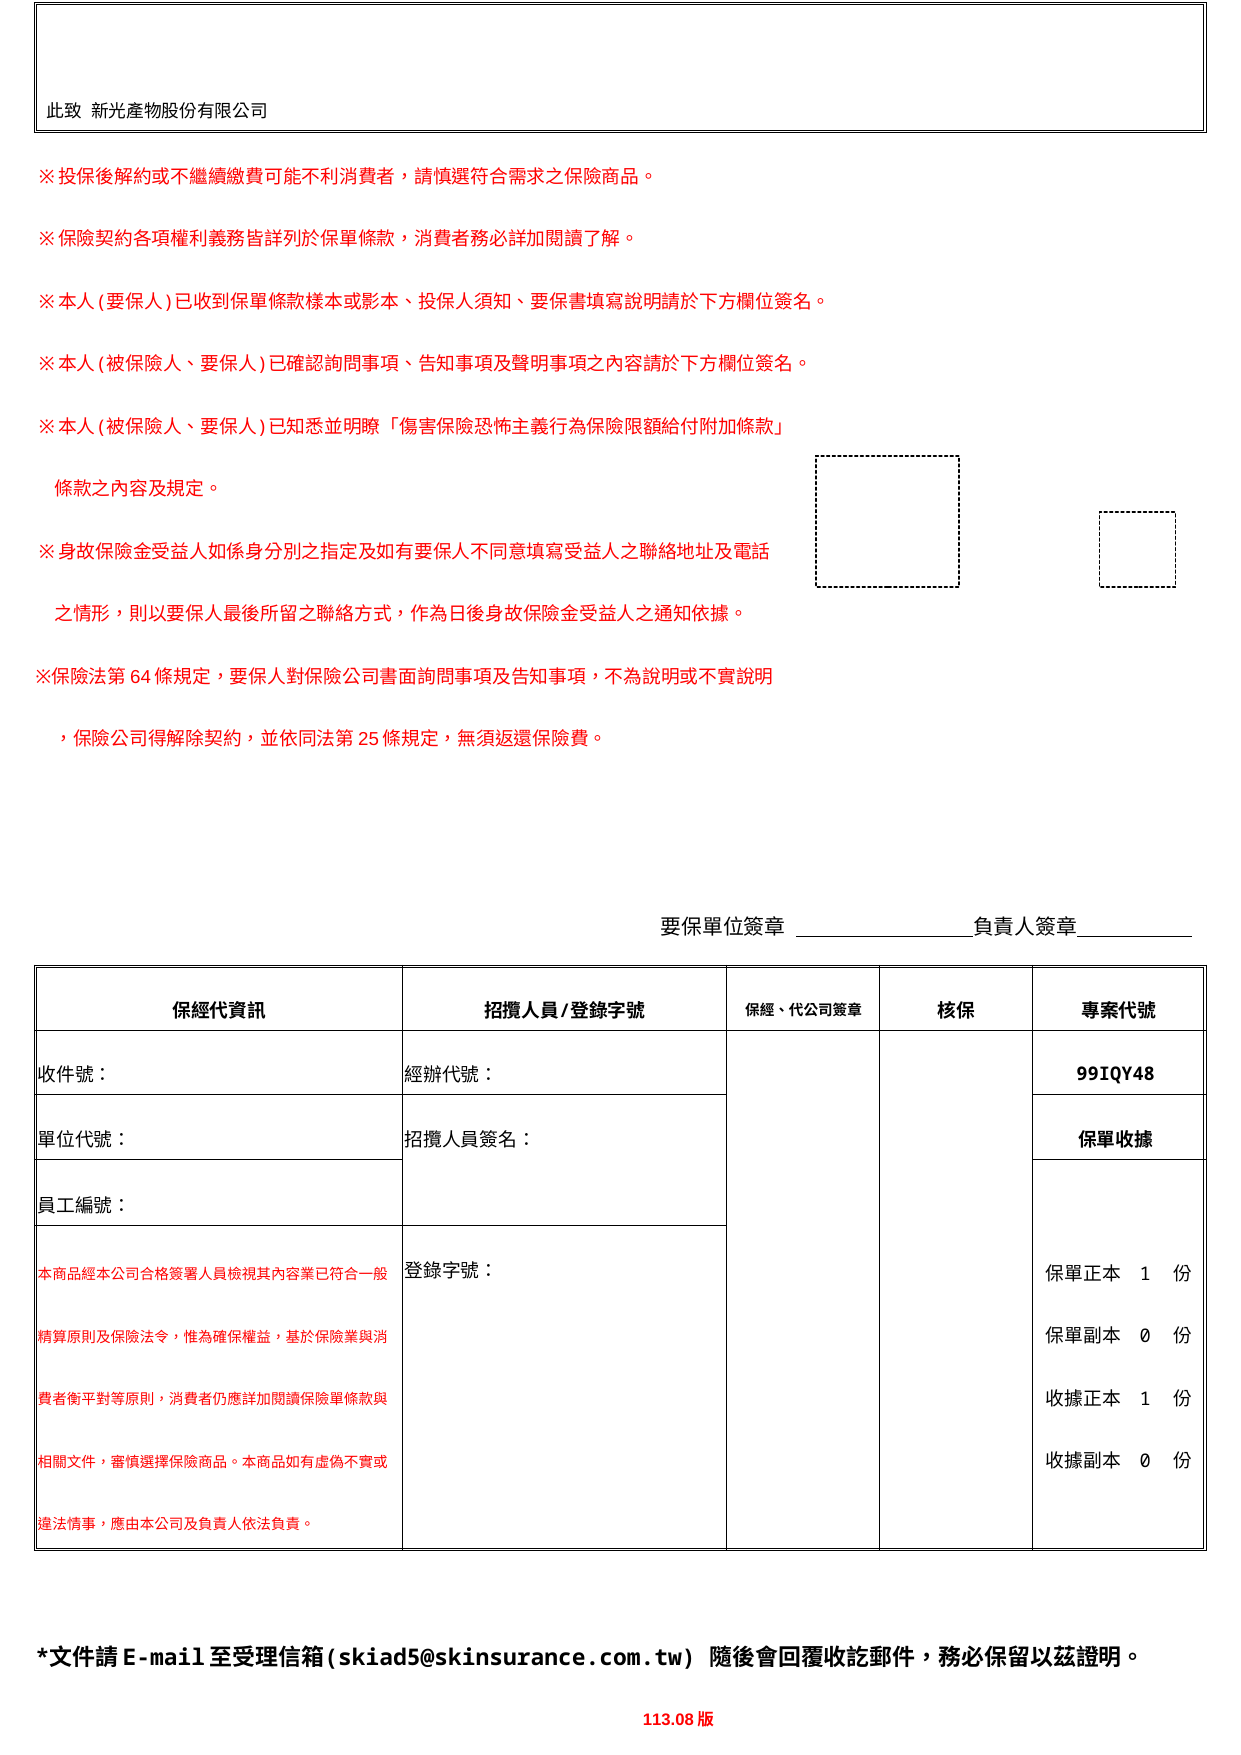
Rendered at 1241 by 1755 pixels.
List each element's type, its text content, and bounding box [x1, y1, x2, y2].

text 113.08版 [35, 1676, 1217, 1739]
table_cell 99IQY48 [1033, 1031, 1203, 1094]
text 條款之內容及規定。 [35, 446, 1205, 508]
text ※身故保險金受益人如係身分別之指定及如有要保人不同意填寫受益人之聯絡地址及電話 [35, 508, 816, 571]
table_cell 保單收據 [1033, 1095, 1203, 1159]
table_header 保經代資訊 [37, 968, 402, 1030]
table_cell 員工編號： [37, 1160, 402, 1225]
table_header 專案代號 [1033, 968, 1203, 1030]
table_cell 單位代號： [37, 1095, 402, 1159]
text ※本人(要保人)已收到保單條款樣本或影本、投保人須知、要保書填寫說明請於下方欄位簽名。 [35, 258, 1205, 321]
table_header 此致 新光產物股份有限公司 [37, 5, 1203, 130]
text ※保險法第64條規定，要保人對保險公司書面詢問事項及告知事項，不為說明或不實說明 [35, 633, 1205, 696]
text 之情形，則以要保人最後所留之聯絡方式，作為日後身故保險金受益人之通知依據。 [35, 571, 1205, 633]
table_header 核保 [880, 968, 1032, 1030]
text 要保單位簽章 負責人簽章 [35, 883, 1205, 946]
table_cell 登錄字號： [403, 1226, 726, 1548]
text ※保險契約各項權利義務皆詳列於保單條款，消費者務必詳加閱讀了解。 [35, 196, 1205, 258]
text ，保險公司得解除契約，並依同法第25條規定，無須返還保險費。 [35, 696, 1205, 758]
table_cell 保單正本 1 份 保單副本 0 份 收據正本 1 份 收據副本 0 份 [1033, 1160, 1203, 1548]
text ※本人(被保險人、要保人)已知悉並明瞭「傷害保險恐怖主義行為保險限額給付附加條款」 [35, 383, 1205, 446]
table_header 保經、代公司簽章 [727, 968, 879, 1030]
table_cell 收件號： [37, 1031, 402, 1094]
text ※本人(被保險人、要保人)已確認詢問事項、告知事項及聲明事項之內容請於下方欄位簽名。 [35, 321, 1205, 383]
text [959, 508, 1205, 571]
table_cell [880, 1031, 1032, 1548]
table_cell 本商品經本公司合格簽署人員檢視其內容業已符合一般精算原則及保險法令，惟為確保權益，基於保險業與消費者衡平對等原則，消費者仍應詳加閱讀保險單條款與相關文件，審慎選擇保險商品。本商品如有虛偽不實或違法情事，應由本公司及負責人依法負責。 [37, 1226, 402, 1548]
table_header 招攬人員/登錄字號 [403, 968, 726, 1030]
text *文件請E-mail至受理信箱(skiad5@skinsurance.com.tw) 隨後會回覆收訖郵件，務必保留以茲證明。 [35, 1614, 1202, 1676]
table_cell 招攬人員簽名： [403, 1095, 726, 1225]
table_cell [727, 1031, 879, 1548]
text ※投保後解約或不繼續繳費可能不利消費者，請慎選符合需求之保險商品。 [35, 133, 1205, 196]
table_cell 經辦代號： [403, 1031, 726, 1094]
